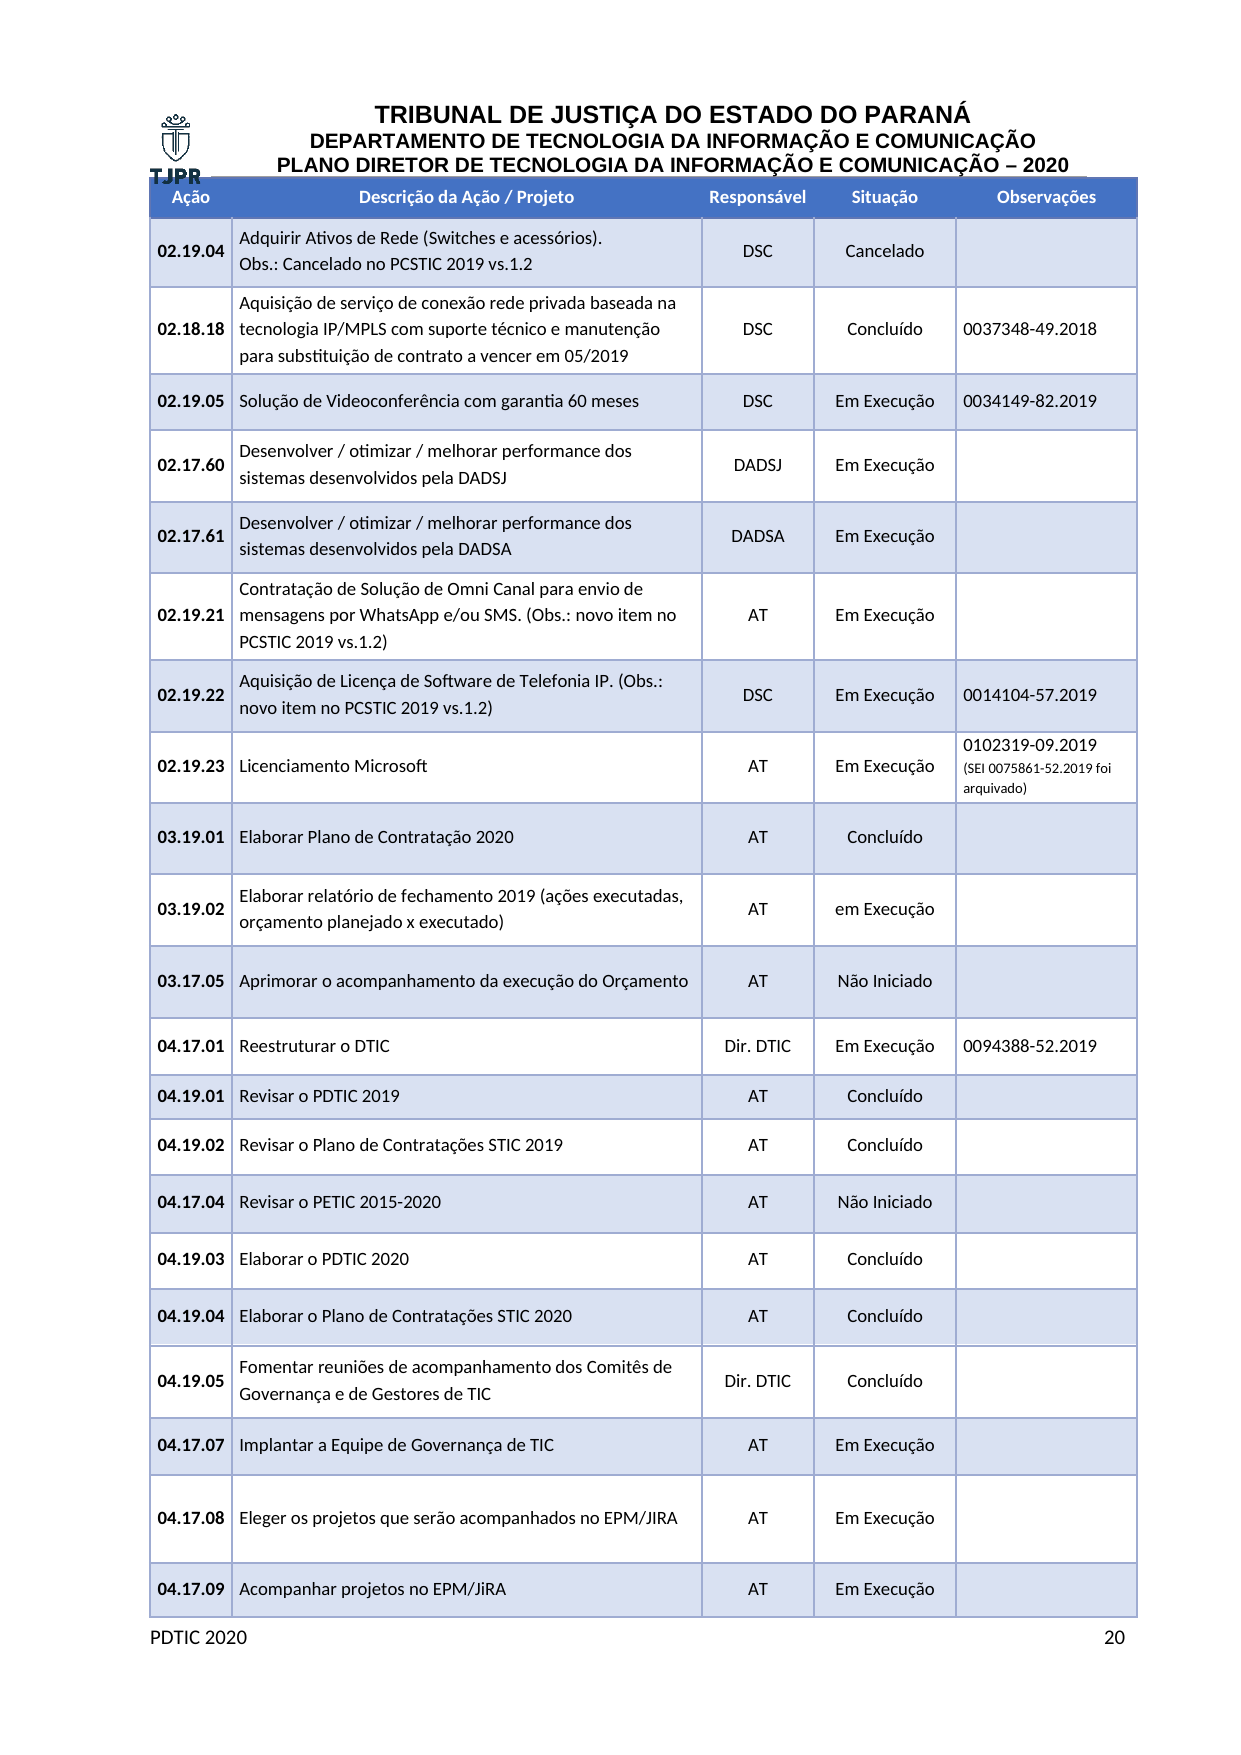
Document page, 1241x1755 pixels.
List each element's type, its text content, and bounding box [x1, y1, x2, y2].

table_cell 04.17.07 [151, 1419, 231, 1474]
table_cell Fomentar reuniões de acompanhamento dos Comitês de Governança e de Gestores de TIC [233, 1347, 701, 1417]
table_cell AT [703, 875, 813, 945]
table_cell 04.17.08 [151, 1476, 231, 1562]
table_cell Desenvolver / otimizar / melhorar performance dos sistemas desenvolvidos pela DADSJ [233, 431, 701, 501]
table_cell Implantar a Equipe de Governança de TIC [233, 1419, 701, 1474]
table_cell [957, 1176, 1136, 1232]
table_cell 04.19.02 [151, 1120, 231, 1173]
table_cell Não Iniciado [815, 947, 955, 1017]
table_cell Concluído [815, 288, 955, 373]
table_header Observações [956, 179, 1136, 217]
table_cell em Execução [815, 875, 955, 945]
table_cell AT [703, 1290, 813, 1344]
table_cell 02.19.04 [151, 219, 231, 286]
table_cell Aquisição de Licença de Software de Telefonia IP. (Obs.: novo item no PCSTIC 2019 vs.1.2) [233, 661, 701, 731]
table_cell 04.19.04 [151, 1290, 231, 1344]
table_cell Elaborar o Plano de Contratações STIC 2020 [233, 1290, 701, 1344]
table_cell AT [703, 947, 813, 1017]
table_cell AT [703, 1419, 813, 1474]
table_cell [957, 1234, 1136, 1288]
table_cell Desenvolver / otimizar / melhorar performance dos sistemas desenvolvidos pela DADSA [233, 503, 701, 572]
table_cell Aquisição de serviço de conexão rede privada baseada na tecnologia IP/MPLS com suporte técnico e manutenção para substituição de contrato a vencer em 05/2019 [233, 288, 701, 373]
table_cell [957, 1476, 1136, 1562]
table_cell Elaborar o PDTIC 2020 [233, 1234, 701, 1288]
table_cell Concluído [815, 1290, 955, 1344]
table_cell Dir. DTIC [703, 1019, 813, 1074]
table_cell [957, 431, 1136, 501]
table_cell Elaborar Plano de Contratação 2020 [233, 804, 701, 873]
table_cell 04.17.09 [151, 1564, 231, 1616]
table_cell Revisar o Plano de Contratações STIC 2019 [233, 1120, 701, 1173]
table_cell Acompanhar projetos no EPM/JiRA [233, 1564, 701, 1616]
table_cell 0034149-82.2019 [957, 375, 1136, 429]
table_cell [957, 1564, 1136, 1616]
table_cell Dir. DTIC [703, 1347, 813, 1417]
table_cell AT [703, 574, 813, 659]
table_cell AT [703, 1564, 813, 1616]
table_header Responsável [702, 179, 814, 217]
table_cell Aprimorar o acompanhamento da execução do Orçamento [233, 947, 701, 1017]
table_cell DSC [703, 661, 813, 731]
table_cell Em Execução [815, 574, 955, 659]
table_cell AT [703, 1176, 813, 1232]
table_cell [957, 1290, 1136, 1344]
table_cell AT [703, 1120, 813, 1173]
table_cell Em Execução [815, 1564, 955, 1616]
table_cell DSC [703, 288, 813, 373]
table_cell AT [703, 1476, 813, 1562]
table_cell Concluído [815, 1120, 955, 1173]
table_cell Cancelado [815, 219, 955, 286]
table_cell [957, 1076, 1136, 1118]
table_cell Não Iniciado [815, 1176, 955, 1232]
table_cell [957, 574, 1136, 659]
table_cell 04.17.01 [151, 1019, 231, 1074]
table_cell [957, 1347, 1136, 1417]
table_cell 0094388-52.2019 [957, 1019, 1136, 1074]
table_cell Concluído [815, 804, 955, 873]
table_cell 02.18.18 [151, 288, 231, 373]
table_cell Em Execução [815, 661, 955, 731]
table_cell 04.17.04 [151, 1176, 231, 1232]
table_cell DADSJ [703, 431, 813, 501]
table_cell Concluído [815, 1076, 955, 1118]
table_cell AT [703, 1234, 813, 1288]
table_cell DSC [703, 375, 813, 429]
table_cell 0037348-49.2018 [957, 288, 1136, 373]
table_cell 03.17.05 [151, 947, 231, 1017]
table_cell Revisar o PETIC 2015-2020 [233, 1176, 701, 1232]
table_cell Licenciamento Microsoft [233, 733, 701, 802]
table_cell 02.19.23 [151, 733, 231, 802]
table_cell DSC [703, 219, 813, 286]
table_cell 02.19.21 [151, 574, 231, 659]
table_cell Em Execução [815, 733, 955, 802]
table_cell Elaborar relatório de fechamento 2019 (ações executadas, orçamento planejado x executado) [233, 875, 701, 945]
table_cell Concluído [815, 1234, 955, 1288]
table_cell 02.17.61 [151, 503, 231, 572]
table_cell 04.19.01 [151, 1076, 231, 1118]
table_cell 02.19.05 [151, 375, 231, 429]
table_cell 04.19.03 [151, 1234, 231, 1288]
table_cell [957, 1120, 1136, 1173]
table_cell Adquirir Ativos de Rede (Switches e acessórios). Obs.: Cancelado no PCSTIC 2019 vs.1.2 [233, 219, 701, 286]
table_cell 0102319-09.2019 (SEI 0075861-52.2019 foi arquivado) [957, 733, 1136, 802]
table_header Situação [814, 179, 956, 217]
table_cell [957, 947, 1136, 1017]
table_header Descrição da Ação / Projeto [232, 179, 702, 217]
table_cell Em Execução [815, 503, 955, 572]
table_cell [957, 219, 1136, 286]
table_cell Em Execução [815, 431, 955, 501]
table_cell 02.17.60 [151, 431, 231, 501]
table_cell Em Execução [815, 1476, 955, 1562]
table_cell [957, 804, 1136, 873]
table_cell AT [703, 804, 813, 873]
table_cell Em Execução [815, 1419, 955, 1474]
table_header Ação [151, 179, 232, 217]
table_cell [957, 1419, 1136, 1474]
table_cell 0014104-57.2019 [957, 661, 1136, 731]
table_cell AT [703, 733, 813, 802]
table_cell Em Execução [815, 375, 955, 429]
table_cell Reestruturar o DTIC [233, 1019, 701, 1074]
table_cell 02.19.22 [151, 661, 231, 731]
table_cell Contratação de Solução de Omni Canal para envio de mensagens por WhatsApp e/ou SMS. (Obs.: novo item no PCSTIC 2019 vs.1.2) [233, 574, 701, 659]
table_cell [957, 503, 1136, 572]
table_cell DADSA [703, 503, 813, 572]
table_cell Concluído [815, 1347, 955, 1417]
table_cell [957, 875, 1136, 945]
table_cell Eleger os projetos que serão acompanhados no EPM/JIRA [233, 1476, 701, 1562]
table_cell AT [703, 1076, 813, 1118]
table_cell Solução de Videoconferência com garantia 60 meses [233, 375, 701, 429]
table_cell 03.19.01 [151, 804, 231, 873]
table_cell 03.19.02 [151, 875, 231, 945]
table_cell 04.19.05 [151, 1347, 231, 1417]
table_cell Em Execução [815, 1019, 955, 1074]
table_cell Revisar o PDTIC 2019 [233, 1076, 701, 1118]
